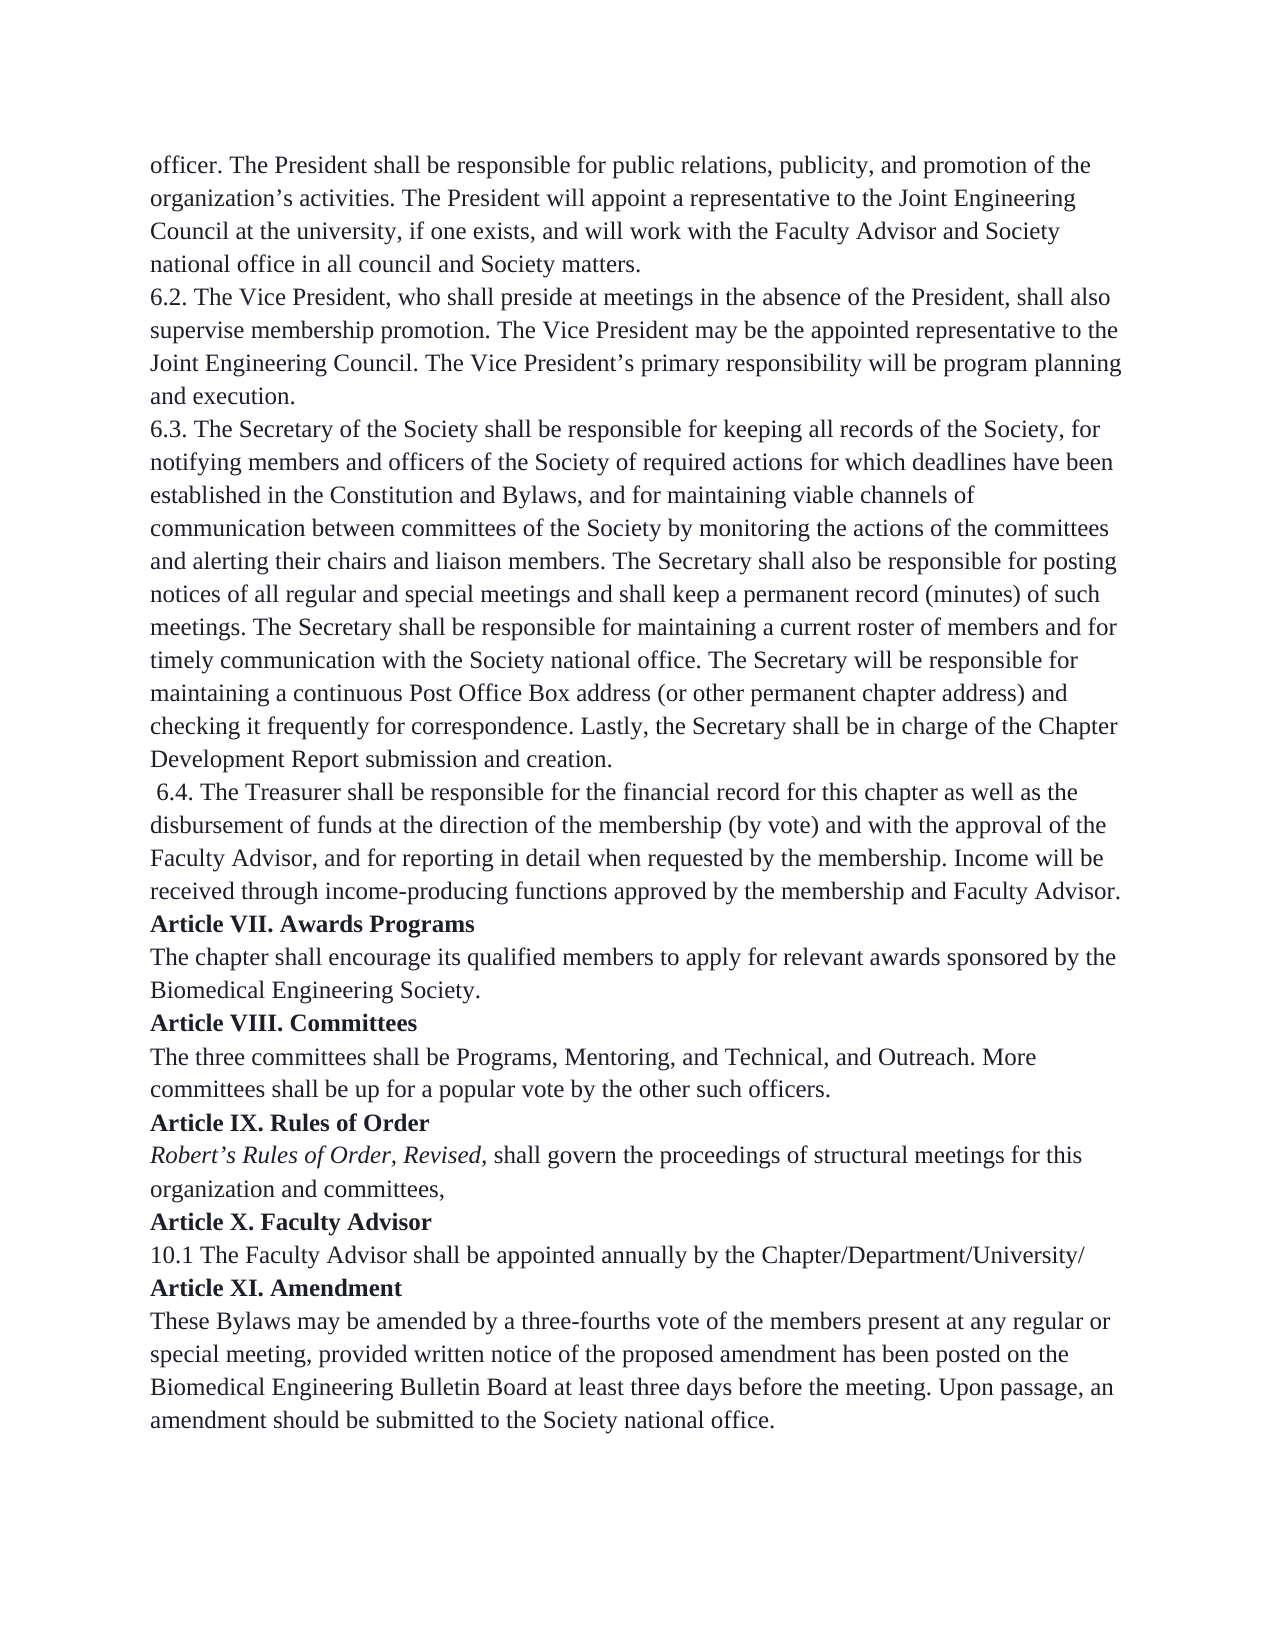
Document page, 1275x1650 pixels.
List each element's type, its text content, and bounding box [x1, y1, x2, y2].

text The three committees shall be Programs, Mentoring, and Technical, and Outreach. More committees shall be up for a popular vote by the other such officers. [150, 1042, 1125, 1103]
text officer. The President shall be responsible for public relations, publicity, and promotion of the organization’s activities. The President will appoint a representative to the Joint Engineering Council at the university, if one exists, and will work with the Faculty Advisor and Society national office in all council and Society matters. [150, 150, 1125, 278]
text Article VII. Awards Programs [150, 909, 1125, 938]
text Article XI. Amendment [150, 1273, 1125, 1301]
text 6.4. The Treasurer shall be responsible for the financial record for this chapter as well as the disbursement of funds at the direction of the membership (by vote) and with the approval of the Faculty Advisor, and for reporting in detail when requested by the membership. Income will be received through income-producing functions approved by the membership and Faculty Advisor. [150, 777, 1125, 905]
text 6.2. The Vice President, who shall preside at meetings in the absence of the President, shall also supervise membership promotion. The Vice President may be the appointed representative to the Joint Engineering Council. The Vice President’s primary responsibility will be program planning and execution. [150, 282, 1125, 410]
text Article VIII. Committees [150, 1008, 1125, 1037]
text These Bylaws may be amended by a three-fourths vote of the members present at any regular or special meeting, provided written notice of the proposed amendment has been posted on the Biomedical Engineering Bulletin Board at least three days before the meeting. Upon passage, an amendment should be submitted to the Society national office. [150, 1306, 1125, 1433]
text 10.1 The Faculty Advisor shall be appointed annually by the Chapter/Department/University/ [150, 1240, 1125, 1268]
text The chapter shall encourage its qualified members to apply for relevant awards sponsored by the Biomedical Engineering Society. [150, 942, 1125, 1004]
text Article IX. Rules of Order [150, 1108, 1125, 1136]
text Article X. Faculty Advisor [150, 1207, 1125, 1235]
text 6.3. The Secretary of the Society shall be responsible for keeping all records of the Society, for notifying members and officers of the Society of required actions for which deadlines have been established in the Constitution and Bylaws, and for maintaining viable channels of communication between committees of the Society by monitoring the actions of the committees and alerting their chairs and liaison members. The Secretary shall also be responsible for posting notices of all regular and special meetings and shall keep a permanent record (minutes) of such meetings. The Secretary shall be responsible for maintaining a current roster of members and for timely communication with the Society national office. The Secretary will be responsible for maintaining a continuous Post Office Box address (or other permanent chapter address) and checking it frequently for correspondence. Lastly, the Secretary shall be in charge of the Chapter Development Report submission and creation. [150, 414, 1125, 773]
text Robert’s Rules of Order, Revised, shall govern the proceedings of structural meetings for this organization and committees, [150, 1141, 1125, 1202]
